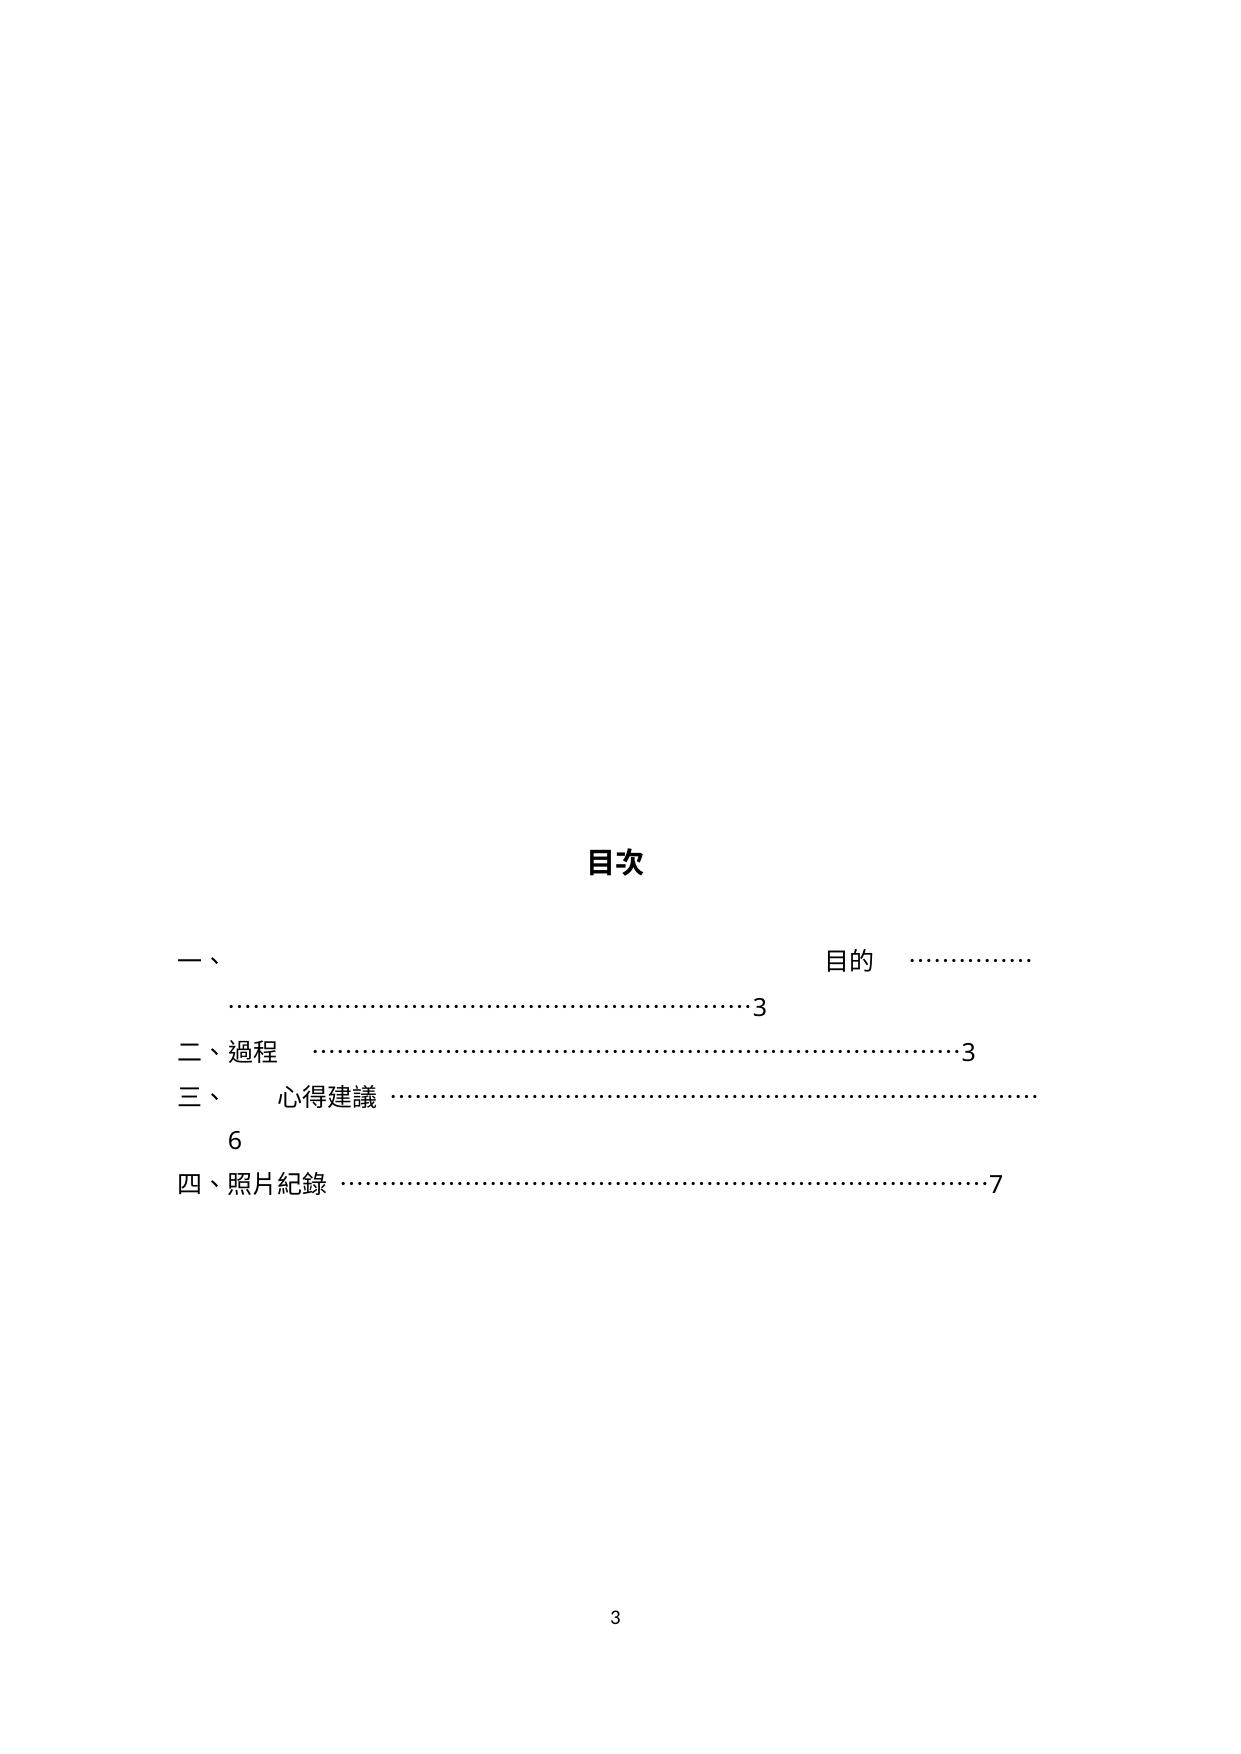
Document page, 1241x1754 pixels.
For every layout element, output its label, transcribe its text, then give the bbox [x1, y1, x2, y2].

text 四、照片紀錄 ……………………………………………………………………7 [178, 1165, 1053, 1201]
list 目的 ……………………………………………………………………3 [178, 942, 1053, 1023]
text 目次 [178, 839, 1053, 882]
list 心得建議 ……………………………………………………………………6 [178, 1078, 1053, 1156]
list 過程 ……………………………………………………………………3 [178, 1032, 1053, 1068]
